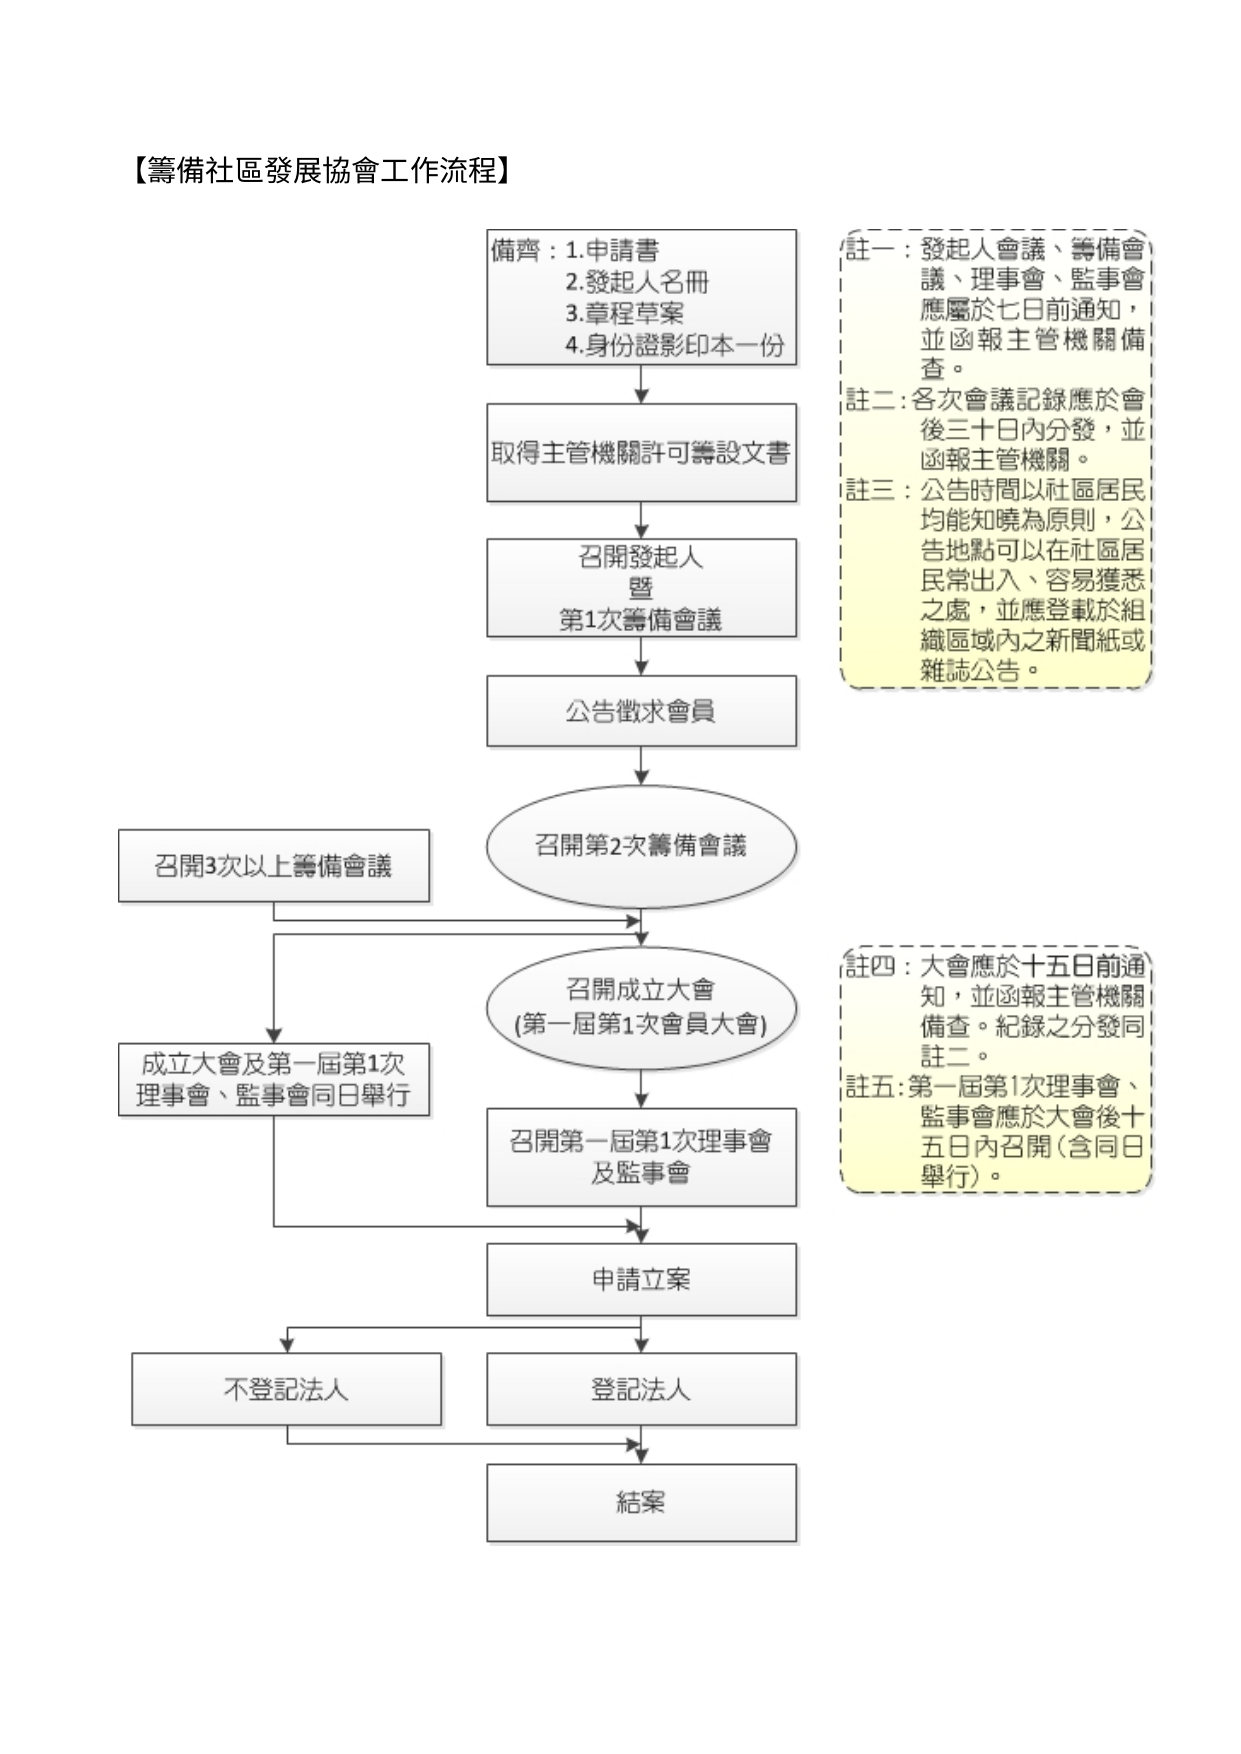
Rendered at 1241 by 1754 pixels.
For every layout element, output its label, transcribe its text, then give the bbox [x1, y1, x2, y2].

text 【籌備社區發展協會工作流程】 [118, 127, 1122, 189]
